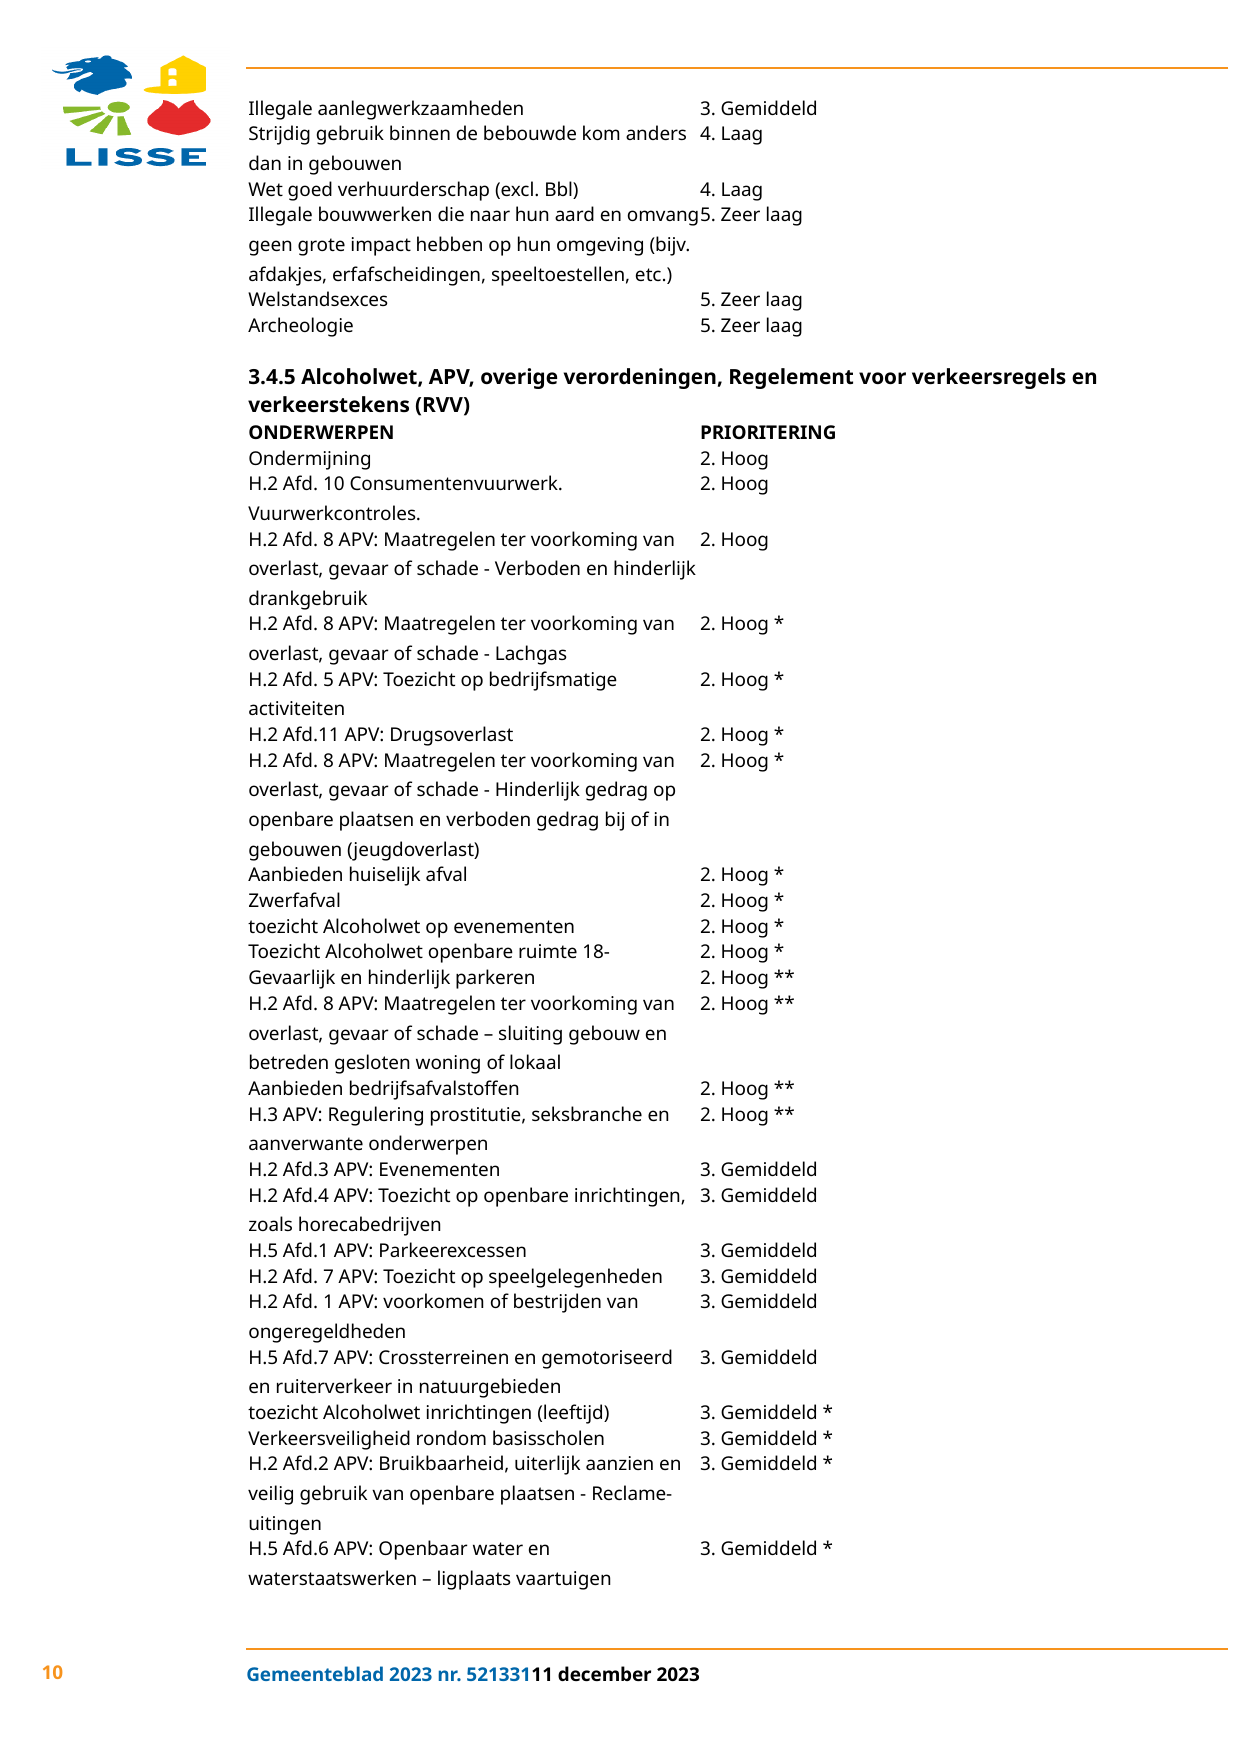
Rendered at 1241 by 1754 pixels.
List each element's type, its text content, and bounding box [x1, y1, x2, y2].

table_cell Welstandsexces [248, 286, 700, 312]
table_cell 2. Hoog * [700, 747, 1152, 861]
table_cell 2. Hoog * [700, 939, 1152, 964]
table_cell Aanbieden huiselijk afval [248, 861, 700, 887]
table_cell Strijdig gebruik binnen de bebouwde kom anders dan in gebouwen [248, 121, 700, 176]
table_cell 2. Hoog [700, 470, 1152, 526]
table_header PRIORITERING [700, 419, 1152, 445]
table_cell H.5 Afd.1 APV: Parkeerexcessen [248, 1237, 700, 1263]
table_cell H.2 Afd.4 APV: Toezicht op openbare inrichtingen, zoals horecabedrijven [248, 1182, 700, 1237]
table_cell 3. Gemiddeld * [700, 1399, 1152, 1425]
table_cell 3. Gemiddeld [700, 1156, 1152, 1182]
table_cell 2. Hoog ** [700, 1075, 1152, 1101]
table_cell H.2 Afd. 8 APV: Maatregelen ter voorkoming van overlast, gevaar of schade - Hinderlijk gedrag op openbare plaatsen en verboden gedrag bij of in gebouwen (jeugdoverlast) [248, 747, 700, 861]
table_cell Illegale bouwwerken die naar hun aard en omvang geen grote impact hebben op hun omgeving (bijv. afdakjes, erfafscheidingen, speeltoestellen, etc.) [248, 202, 700, 286]
table_cell H.2 Afd. 7 APV: Toezicht op speelgelegenheden [248, 1263, 700, 1288]
table_cell H.5 Afd.6 APV: Openbaar water en waterstaatswerken – ligplaats vaartuigen [248, 1536, 700, 1591]
table_cell 4. Laag [700, 176, 1152, 202]
table_cell Zwerfafval [248, 887, 700, 913]
table_cell 2. Hoog ** [700, 990, 1152, 1075]
table_cell H.2 Afd. 8 APV: Maatregelen ter voorkoming van overlast, gevaar of schade - Verboden en hinderlijk drankgebruik [248, 526, 700, 611]
table_cell Verkeersveiligheid rondom basisscholen [248, 1425, 700, 1451]
table_cell H.2 Afd.11 APV: Drugsoverlast [248, 721, 700, 747]
table_cell H.5 Afd.7 APV: Crossterreinen en gemotoriseerd en ruiterverkeer in natuurgebieden [248, 1344, 700, 1399]
table_cell 3. Gemiddeld [700, 1182, 1152, 1237]
table_cell 2. Hoog [700, 445, 1152, 470]
table_cell 3. Gemiddeld [700, 1289, 1152, 1344]
table_cell H.2 Afd. 10 Consumentenvuurwerk. Vuurwerkcontroles. [248, 470, 700, 526]
table_cell 3. Gemiddeld * [700, 1425, 1152, 1451]
table_cell H.2 Afd. 8 APV: Maatregelen ter voorkoming van overlast, gevaar of schade - Lachgas [248, 611, 700, 666]
table_cell 2. Hoog ** [700, 964, 1152, 990]
table_cell Archeologie [248, 312, 700, 338]
table_cell 3. Gemiddeld [700, 95, 1152, 121]
table_cell 5. Zeer laag [700, 312, 1152, 338]
table_cell 2. Hoog * [700, 861, 1152, 887]
table_cell 3. Gemiddeld [700, 1237, 1152, 1263]
table_cell 2. Hoog ** [700, 1101, 1152, 1156]
table_cell Illegale aanlegwerkzaamheden [248, 95, 700, 121]
table_cell 3. Gemiddeld * [700, 1536, 1152, 1591]
table_cell 2. Hoog * [700, 666, 1152, 721]
table_cell Ondermijning [248, 445, 700, 470]
table_cell H.2 Afd.3 APV: Evenementen [248, 1156, 700, 1182]
table_cell H.2 Afd. 5 APV: Toezicht op bedrijfsmatige activiteiten [248, 666, 700, 721]
table_cell H.2 Afd. 1 APV: voorkomen of bestrijden van ongeregeldheden [248, 1289, 700, 1344]
table_cell toezicht Alcoholwet op evenementen [248, 913, 700, 939]
table_cell 2. Hoog * [700, 887, 1152, 913]
table_cell toezicht Alcoholwet inrichtingen (leeftijd) [248, 1399, 700, 1425]
table_cell 2. Hoog * [700, 611, 1152, 666]
table_cell Gevaarlijk en hinderlijk parkeren [248, 964, 700, 990]
text 3.4.5 Alcoholwet, APV, overige verordeningen, Regelement voor verkeersregels en verkeerstekens (RVV) [248, 362, 1152, 419]
table_cell Aanbieden bedrijfsafvalstoffen [248, 1075, 700, 1101]
table_cell Wet goed verhuurderschap (excl. Bbl) [248, 176, 700, 202]
table_cell 2. Hoog * [700, 913, 1152, 939]
table_header ONDERWERPEN [248, 419, 700, 445]
table_cell 4. Laag [700, 121, 1152, 176]
table_cell H.2 Afd. 8 APV: Maatregelen ter voorkoming van overlast, gevaar of schade – sluiting gebouw en betreden gesloten woning of lokaal [248, 990, 700, 1075]
table_cell 2. Hoog [700, 526, 1152, 611]
table_cell 2. Hoog * [700, 721, 1152, 747]
table_cell H.3 APV: Regulering prostitutie, seksbranche en aanverwante onderwerpen [248, 1101, 700, 1156]
table_cell 3. Gemiddeld [700, 1263, 1152, 1288]
table_cell 5. Zeer laag [700, 286, 1152, 312]
table_cell 5. Zeer laag [700, 202, 1152, 286]
table_cell Toezicht Alcoholwet openbare ruimte 18- [248, 939, 700, 964]
table_cell 3. Gemiddeld * [700, 1451, 1152, 1536]
table_cell H.2 Afd.2 APV: Bruikbaarheid, uiterlijk aanzien en veilig gebruik van openbare plaatsen - Reclame-uitingen [248, 1451, 700, 1536]
picture [41, 47, 231, 172]
table_cell 3. Gemiddeld [700, 1344, 1152, 1399]
